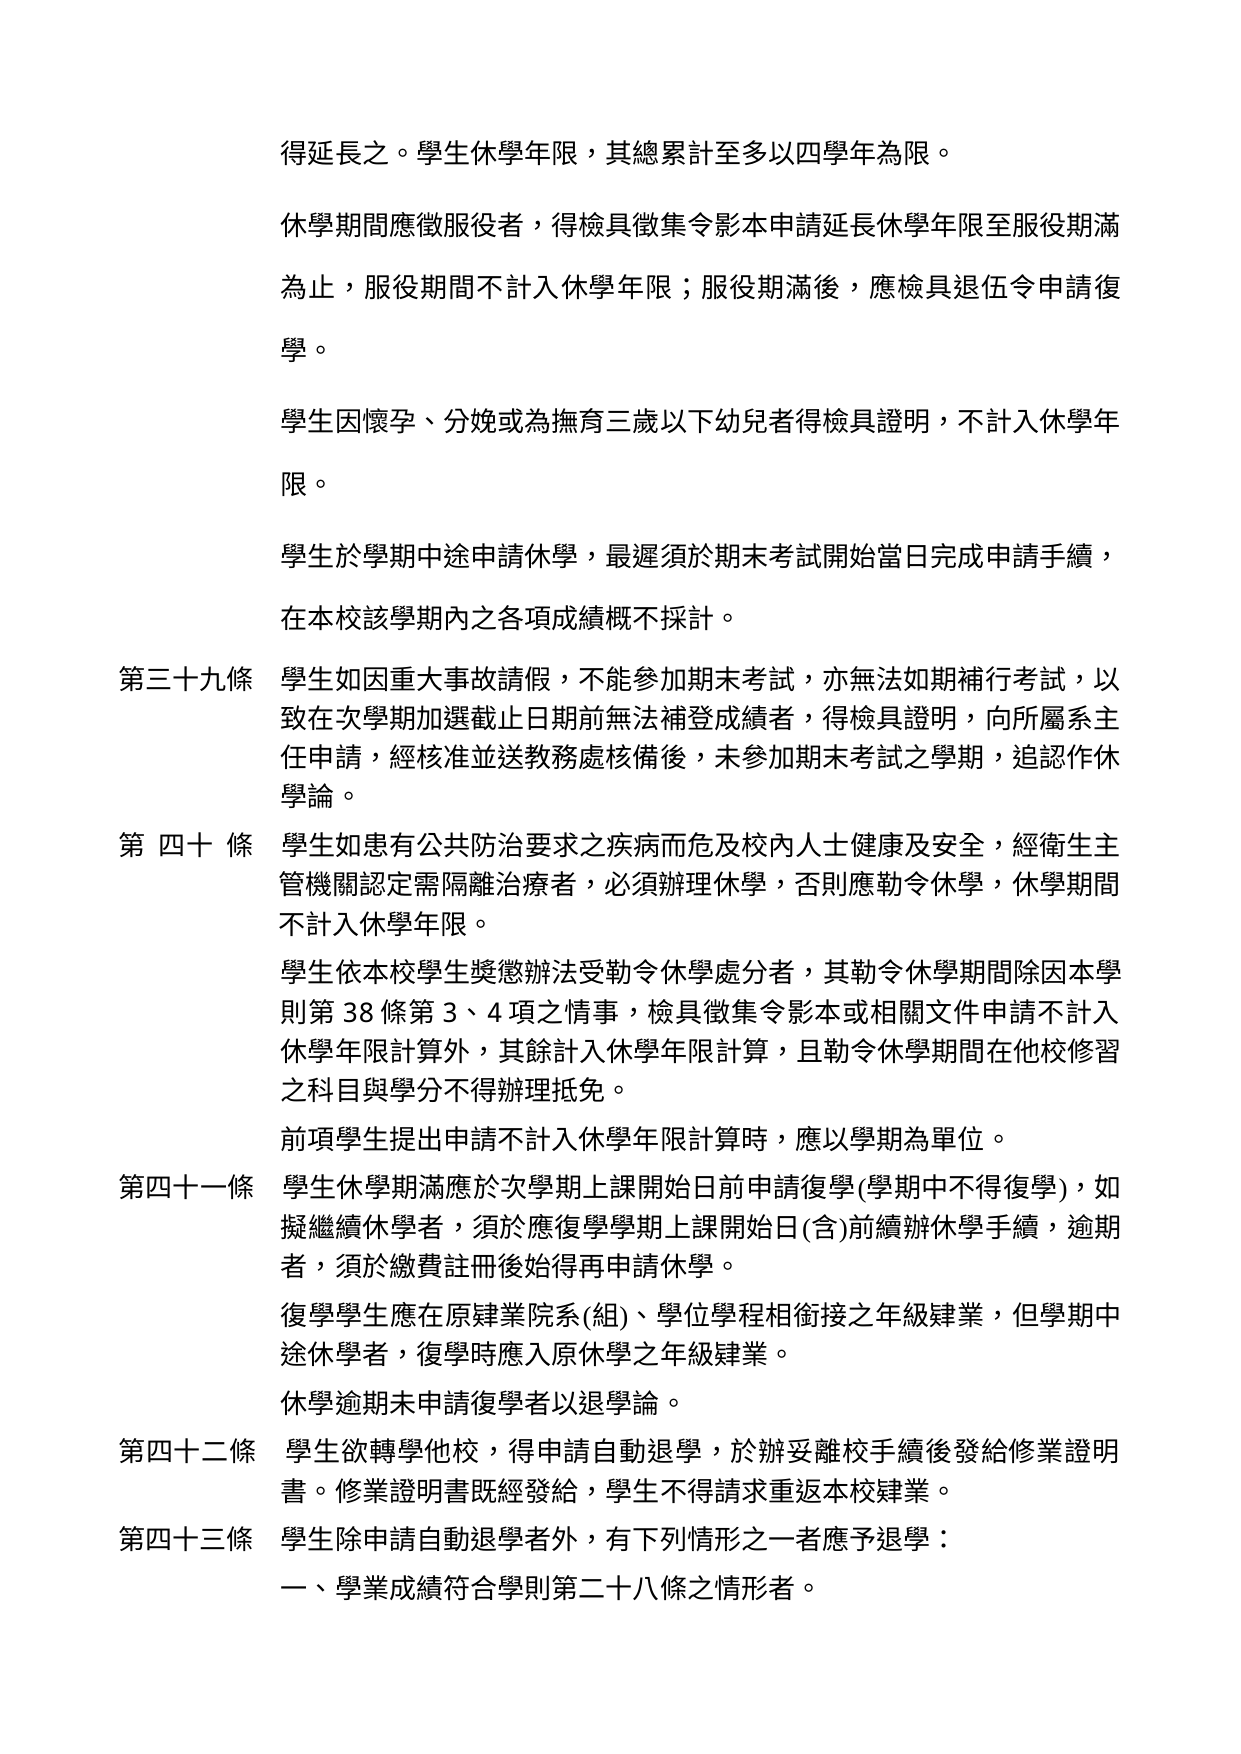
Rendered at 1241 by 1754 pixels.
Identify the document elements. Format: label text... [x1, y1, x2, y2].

text 一、學業成績符合學則第二十八條之情形者。 [281, 1567, 1122, 1606]
text 前項學生提出申請不計入休學年限計算時，應以學期為單位。 [281, 1118, 1122, 1157]
text 第四十三條 學生除申請自動退學者外，有下列情形之一者應予退學： [118, 1518, 1122, 1557]
text 第 四十 條 學生如患有公共防治要求之疾病而危及校內人士健康及安全，經衛生主管機關認定需隔離治療者，必須辦理休學，否則應勒令休學，休學期間不計入休學年限。 [118, 824, 1122, 942]
text 復學學生應在原肄業院系(組)、學位學程相銜接之年級肄業，但學期中途休學者，復學時應入原休學之年級肄業。 [281, 1294, 1122, 1372]
text 第四十一條 學生休學期滿應於次學期上課開始日前申請復學(學期中不得復學)，如擬繼續休學者，須於應復學學期上課開始日(含)前續辦休學手續，逾期者，須於繳費註冊後始得再申請休學。 [118, 1166, 1122, 1284]
text 休學逾期未申請復學者以退學論。 [281, 1382, 1122, 1421]
text 學生因懷孕、分娩或為撫育三歲以下幼兒者得檢具證明，不計入休學年限。 [281, 389, 1122, 514]
text 休學期間應徵服役者，得檢具徵集令影本申請延長休學年限至服役期滿為止，服役期間不計入休學年限；服役期滿後，應檢具退伍令申請復學。 [281, 192, 1122, 379]
text 得延長之。學生休學年限，其總累計至多以四學年為限。 [281, 120, 1122, 183]
text 學生依本校學生奬懲辦法受勒令休學處分者，其勒令休學期間除因本學則第38條第3、4項之情事，檢具徵集令影本或相關文件申請不計入休學年限計算外，其餘計入休學年限計算，且勒令休學期間在他校修習之科目與學分不得辦理抵免。 [281, 951, 1122, 1108]
text 學生於學期中途申請休學，最遲須於期末考試開始當日完成申請手續，在本校該學期內之各項成績概不採計。 [281, 523, 1122, 648]
text 第四十二條 學生欲轉學他校，得申請自動退學，於辦妥離校手續後發給修業證明書。修業證明書既經發給，學生不得請求重返本校肄業。 [118, 1430, 1122, 1509]
text 第三十九條 學生如因重大事故請假，不能參加期末考試，亦無法如期補行考試，以致在次學期加選截止日期前無法補登成績者，得檢具證明，向所屬系主任申請，經核准並送教務處核備後，未參加期末考試之學期，追認作休學論。 [118, 658, 1122, 815]
